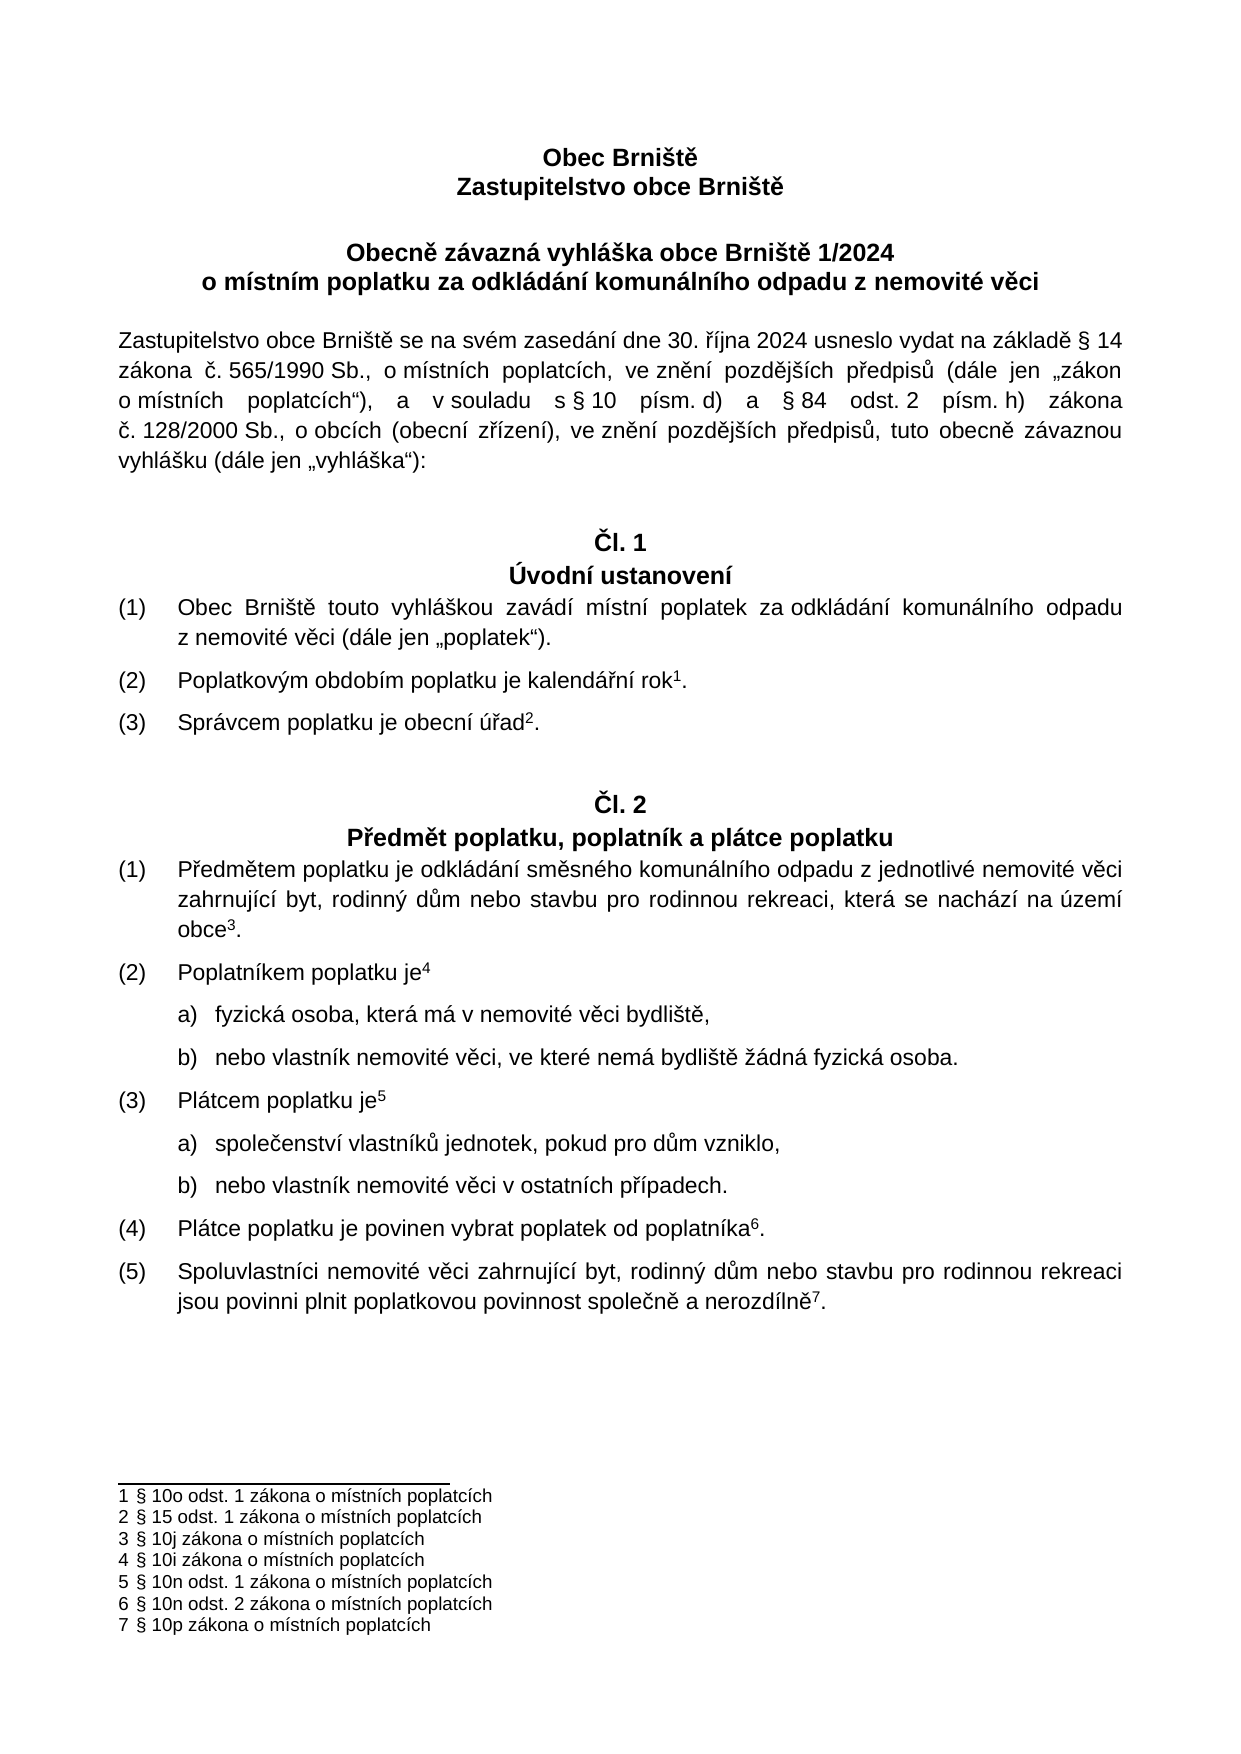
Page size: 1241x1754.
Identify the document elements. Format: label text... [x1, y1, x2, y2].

list Plátce poplatku je povinen vybrat poplatek od poplatníka. [118, 1215, 1122, 1241]
list Správcem poplatku je obecní úřad. [118, 709, 1122, 736]
list společenství vlastníků jednotek, pokud pro dům vzniklo, [177, 1129, 1122, 1156]
list § 10n odst. 1 zákona o místních poplatcích [118, 1571, 1122, 1592]
list § 15 odst. 1 zákona o místních poplatcích [118, 1506, 1122, 1528]
list § 10j zákona o místních poplatcích [118, 1528, 1122, 1549]
text Obec Brniště Zastupitelstvo obce Brniště [118, 143, 1122, 201]
list Obec Brniště touto vyhláškou zavádí místní poplatek za odkládání komunálního odpadu z nemovité věci (dále jen „poplatek“). [118, 594, 1122, 650]
subtitle Čl. 2 Předmět poplatku, poplatník a plátce poplatku [118, 789, 1122, 851]
list nebo vlastník nemovité věci v ostatních případech. [177, 1172, 1122, 1199]
list Poplatkovým obdobím poplatku je kalendářní rok. [118, 667, 1122, 693]
list Plátcem poplatku je [118, 1087, 1122, 1113]
list Poplatníkem poplatku je [118, 959, 1122, 985]
subtitle Obecně závazná vyhláška obce Brniště 1/2024 o místním poplatku za odkládání komunálního odpadu z nemovité věci [118, 238, 1122, 295]
list nebo vlastník nemovité věci, ve které nemá bydliště žádná fyzická osoba. [177, 1044, 1122, 1071]
list § 10o odst. 1 zákona o místních poplatcích [118, 1484, 1122, 1506]
list § 10i zákona o místních poplatcích [118, 1549, 1122, 1571]
list Spoluvlastníci nemovité věci zahrnující byt, rodinný dům nebo stavbu pro rodinnou rekreaci jsou povinni plnit poplatkovou povinnost společně a nerozdílně. [118, 1258, 1122, 1314]
list § 10p zákona o místních poplatcích [118, 1614, 1122, 1635]
list § 10n odst. 2 zákona o místních poplatcích [118, 1592, 1122, 1614]
subtitle Čl. 1 Úvodní ustanovení [118, 528, 1122, 589]
text Zastupitelstvo obce Brniště se na svém zasedání dne 30. října 2024 usneslo vydat na základě § 14 zákona č. 565/1990 Sb., o místních poplatcích, ve znění pozdějších předpisů (dále jen „zákon o místních poplatcích“), a v souladu s § 10 písm. d) a § 84 odst. 2 písm. h) zákona č. 128/2000 Sb., o obcích (obecní zřízení), ve znění pozdějších předpisů, tuto obecně závaznou vyhlášku (dále jen „vyhláška“): [118, 327, 1122, 474]
list Předmětem poplatku je odkládání směsného komunálního odpadu z jednotlivé nemovité věci zahrnující byt, rodinný dům nebo stavbu pro rodinnou rekreaci, která se nachází na území obce. [118, 856, 1122, 942]
list fyzická osoba, která má v nemovité věci bydliště, [177, 1001, 1122, 1028]
